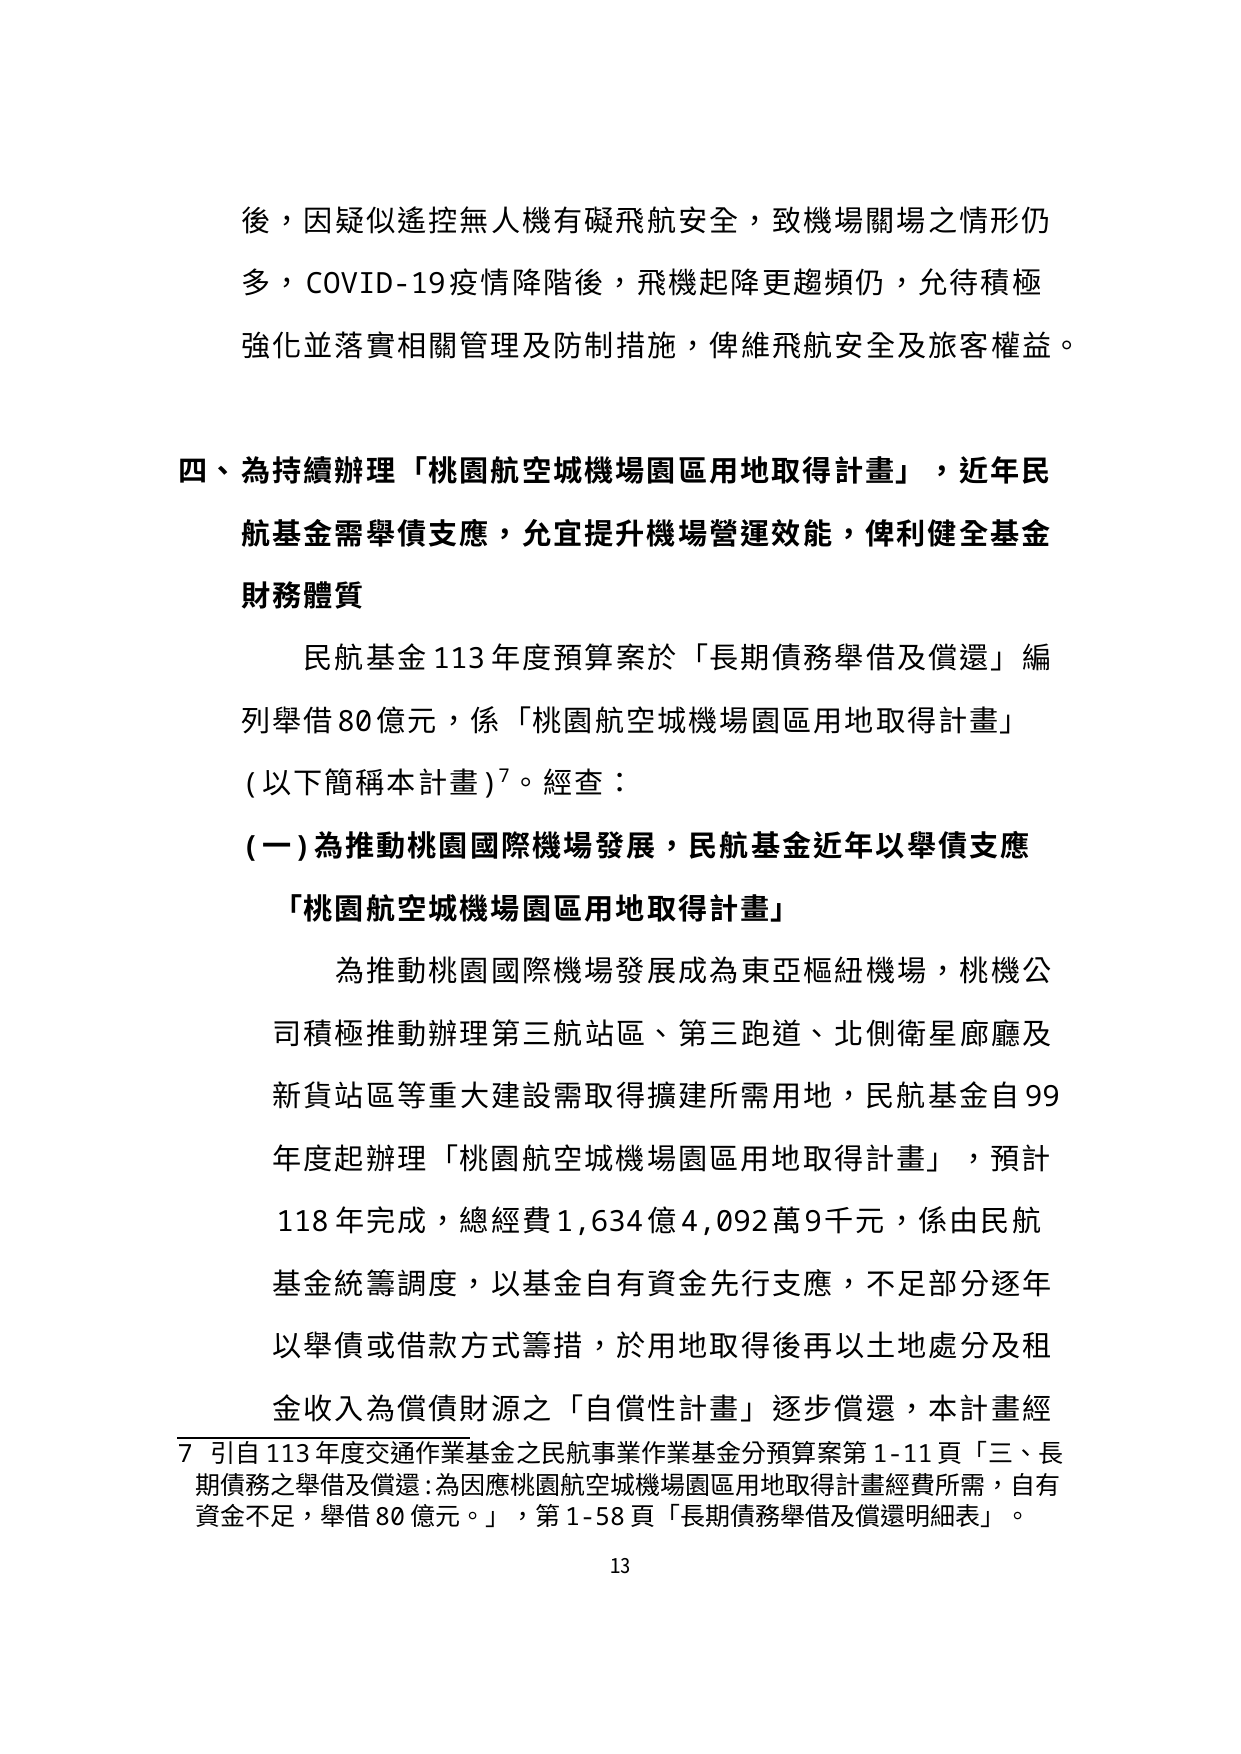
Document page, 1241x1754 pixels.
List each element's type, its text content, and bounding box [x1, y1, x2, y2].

text 為推動桃園國際機場發展成為東亞樞紐機場，桃機公司積極推動辦理第三航站區、第三跑道、北側衛星廊廳及新貨站區等重大建設需取得擴建所需用地，民航基金自99年度起辦理「桃園航空城機場園區用地取得計畫」，預計118年完成，總經費1,634億4,092萬9千元，係由民航基金統籌調度，以基金自有資金先行支應，不足部分逐年以舉債或借款方式籌措，於用地取得後再以土地處分及租金收入為償債財源之「自償性計畫」逐步償還，本計畫經 [266, 927, 1063, 1427]
text 引自113年度交通作業基金之民航事業作業基金分預算案第1-11頁「三、長期債務之舉借及償還:為因應桃園航空城機場園區用地取得計畫經費所需，自有資金不足，舉借80億元。」，第1-58頁「長期債務舉借及償還明細表」。 [177, 1438, 1063, 1532]
text 四、為持續辦理「桃園航空城機場園區用地取得計畫」，近年民航基金需舉債支應，允宜提升機場營運效能，俾利健全基金財務體質 [177, 427, 1063, 615]
text 綜上，民航基金113年度編列6,113萬3千元，辦理遙控無人機操作運用及管理規則評估規劃及遙控無人機規範管理推動委外服務案，按遙控無人機為新興高科技產業，應用日廣對飛航安全之影響日趨重要，惟民航法增訂無人機專章後，因疑似遙控無人機有礙飛航安全，致機場關場之情形仍多，COVID-19疫情降階後，飛機起降更趨頻仍，允待積極強化並落實相關管理及防制措施，俾維飛航安全及旅客權益。 [236, 177, 1063, 365]
text 民航基金113年度預算案於「長期債務舉借及償還」編列舉借80億元，係「桃園航空城機場園區用地取得計畫」(以下簡稱本計畫)。經查： [236, 615, 1063, 802]
text (一)為推動桃園國際機場發展，民航基金近年以舉債支應「桃園航空城機場園區用地取得計畫」 [236, 802, 1063, 927]
